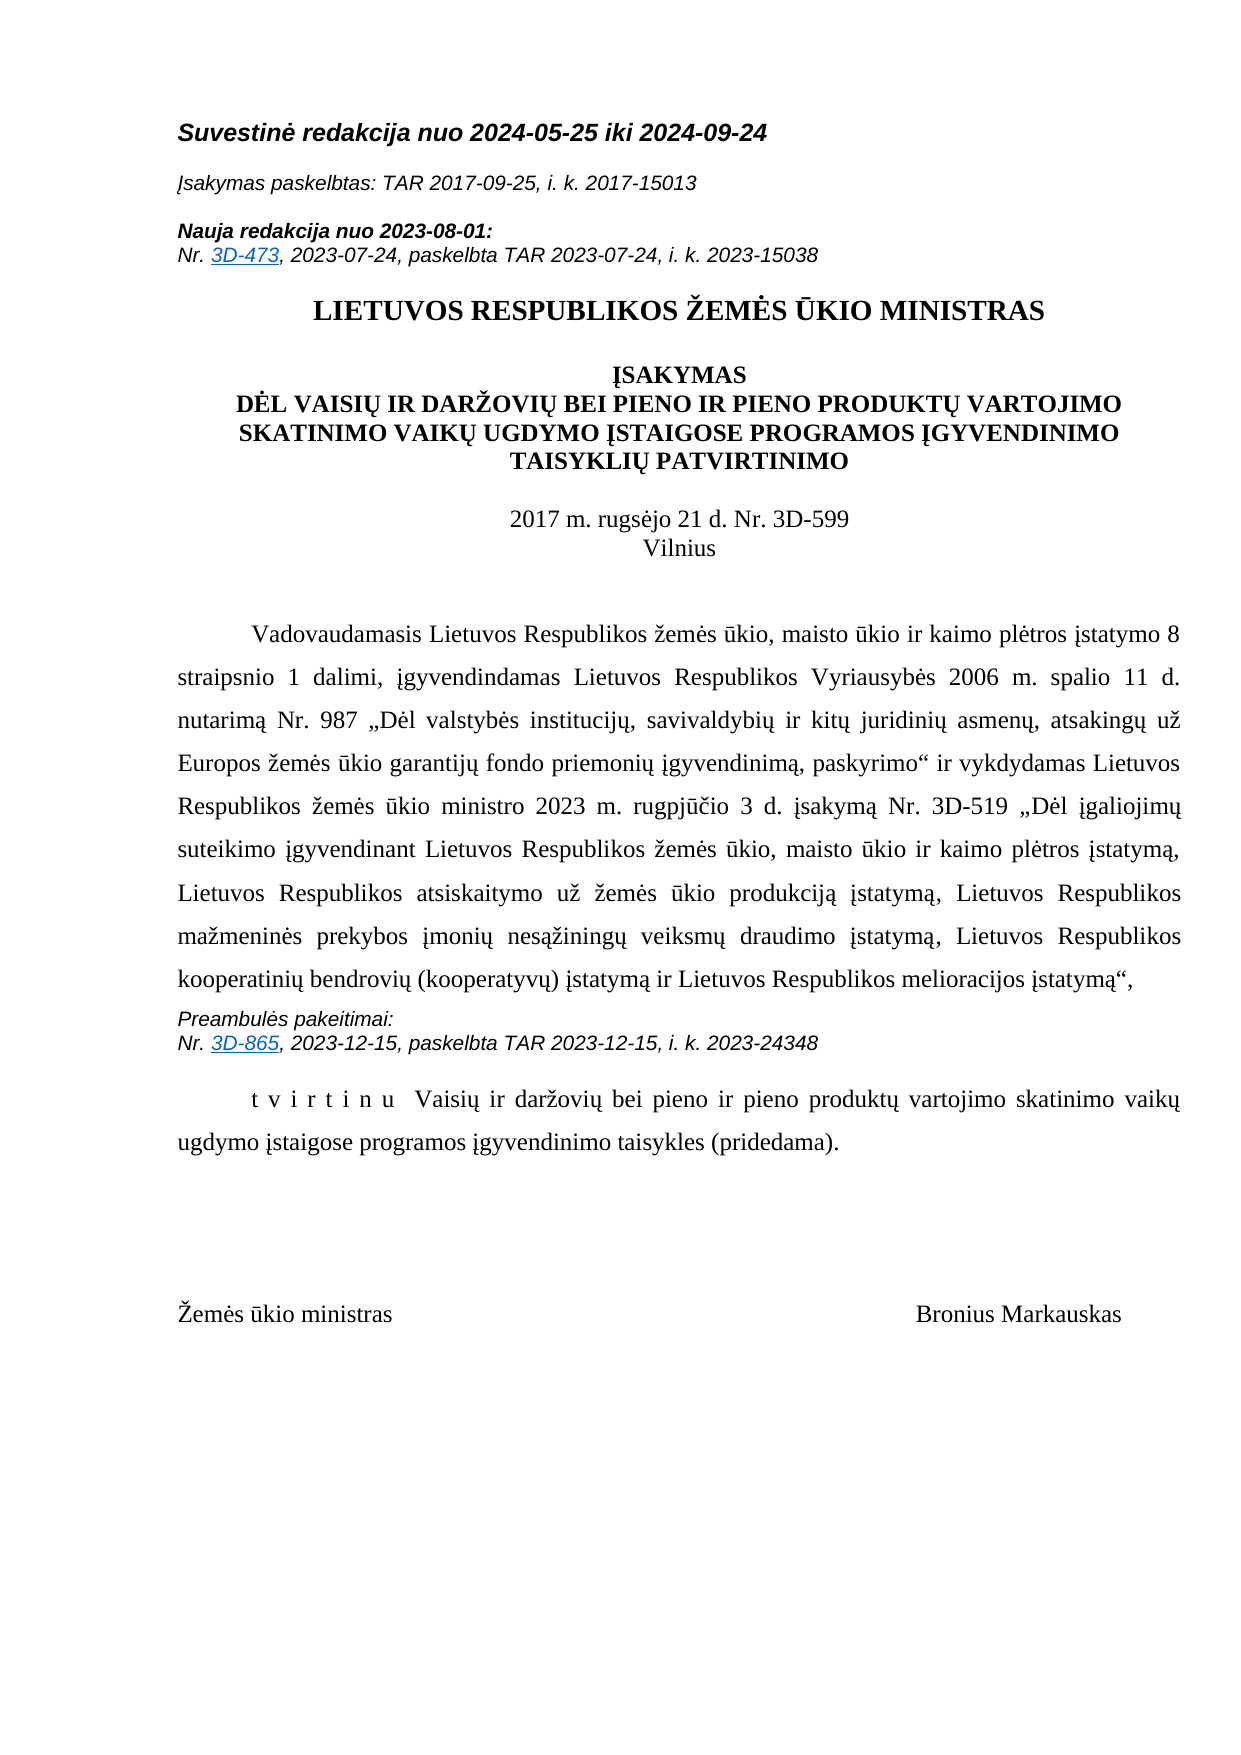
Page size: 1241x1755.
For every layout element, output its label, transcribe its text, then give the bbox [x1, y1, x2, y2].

text Nr. 3D-473, 2023-07-24, paskelbta TAR 2023-07-24, i. k. 2023-15038 [177, 243, 1181, 267]
text LIETUVOS RESPUBLIKOS ŽEMĖS ŪKIO MINISTRAS [177, 293, 1181, 327]
text Žemės ūkio ministras Bronius Markauskas [177, 1299, 1181, 1328]
text 2017 m. rugsėjo 21 d. Nr. 3D-599 [177, 504, 1181, 533]
text Įsakymas paskelbtas: TAR 2017-09-25, i. k. 2017-15013 [177, 171, 1181, 195]
text Preambulės pakeitimai: [177, 1007, 1181, 1031]
text DĖL VAISIŲ IR DARŽOVIŲ BEI PIENO IR PIENO PRODUKTŲ VARTOJIMO SKATINIMO VAIKŲ UGDYMO ĮSTAIGOSE PROGRAMOS ĮGYVENDINIMO TAISYKLIŲ PATVIRTINIMO [177, 389, 1181, 475]
text Nauja redakcija nuo 2023-08-01: [177, 219, 1181, 243]
text Vadovaudamasis Lietuvos Respublikos žemės ūkio, maisto ūkio ir kaimo plėtros įstatymo 8 straipsnio 1 dalimi, įgyvendindamas Lietuvos Respublikos Vyriausybės 2006 m. spalio 11 d. nutarimą Nr. 987 „Dėl valstybės institucijų, savivaldybių ir kitų juridinių asmenų, atsakingų už Europos žemės ūkio garantijų fondo priemonių įgyvendinimą, paskyrimo“ ir vykdydamas Lietuvos Respublikos žemės ūkio ministro 2023 m. rugpjūčio 3 d. įsakymą Nr. 3D-519 „Dėl įgaliojimų suteikimo įgyvendinant Lietuvos Respublikos žemės ūkio, maisto ūkio ir kaimo plėtros įstatymą, Lietuvos Respublikos atsiskaitymo už žemės ūkio produkciją įstatymą, Lietuvos Respublikos mažmeninės prekybos įmonių nesąžiningų veiksmų draudimo įstatymą, Lietuvos Respublikos kooperatinių bendrovių (kooperatyvų) įstatymą ir Lietuvos Respublikos melioracijos įstatymą“, [177, 619, 1181, 993]
text ĮSAKYMAS [177, 360, 1181, 389]
text Suvestinė redakcija nuo 2024-05-25 iki 2024-09-24 [177, 118, 1181, 147]
text Vilnius [177, 533, 1181, 561]
text Nr. 3D-865, 2023-12-15, paskelbta TAR 2023-12-15, i. k. 2023-24348 [177, 1031, 1181, 1055]
text t v i r t i n u Vaisių ir daržovių bei pieno ir pieno produktų vartojimo skatinimo vaikų ugdymo įstaigose programos įgyvendinimo taisykles (pridedama). [177, 1084, 1181, 1156]
